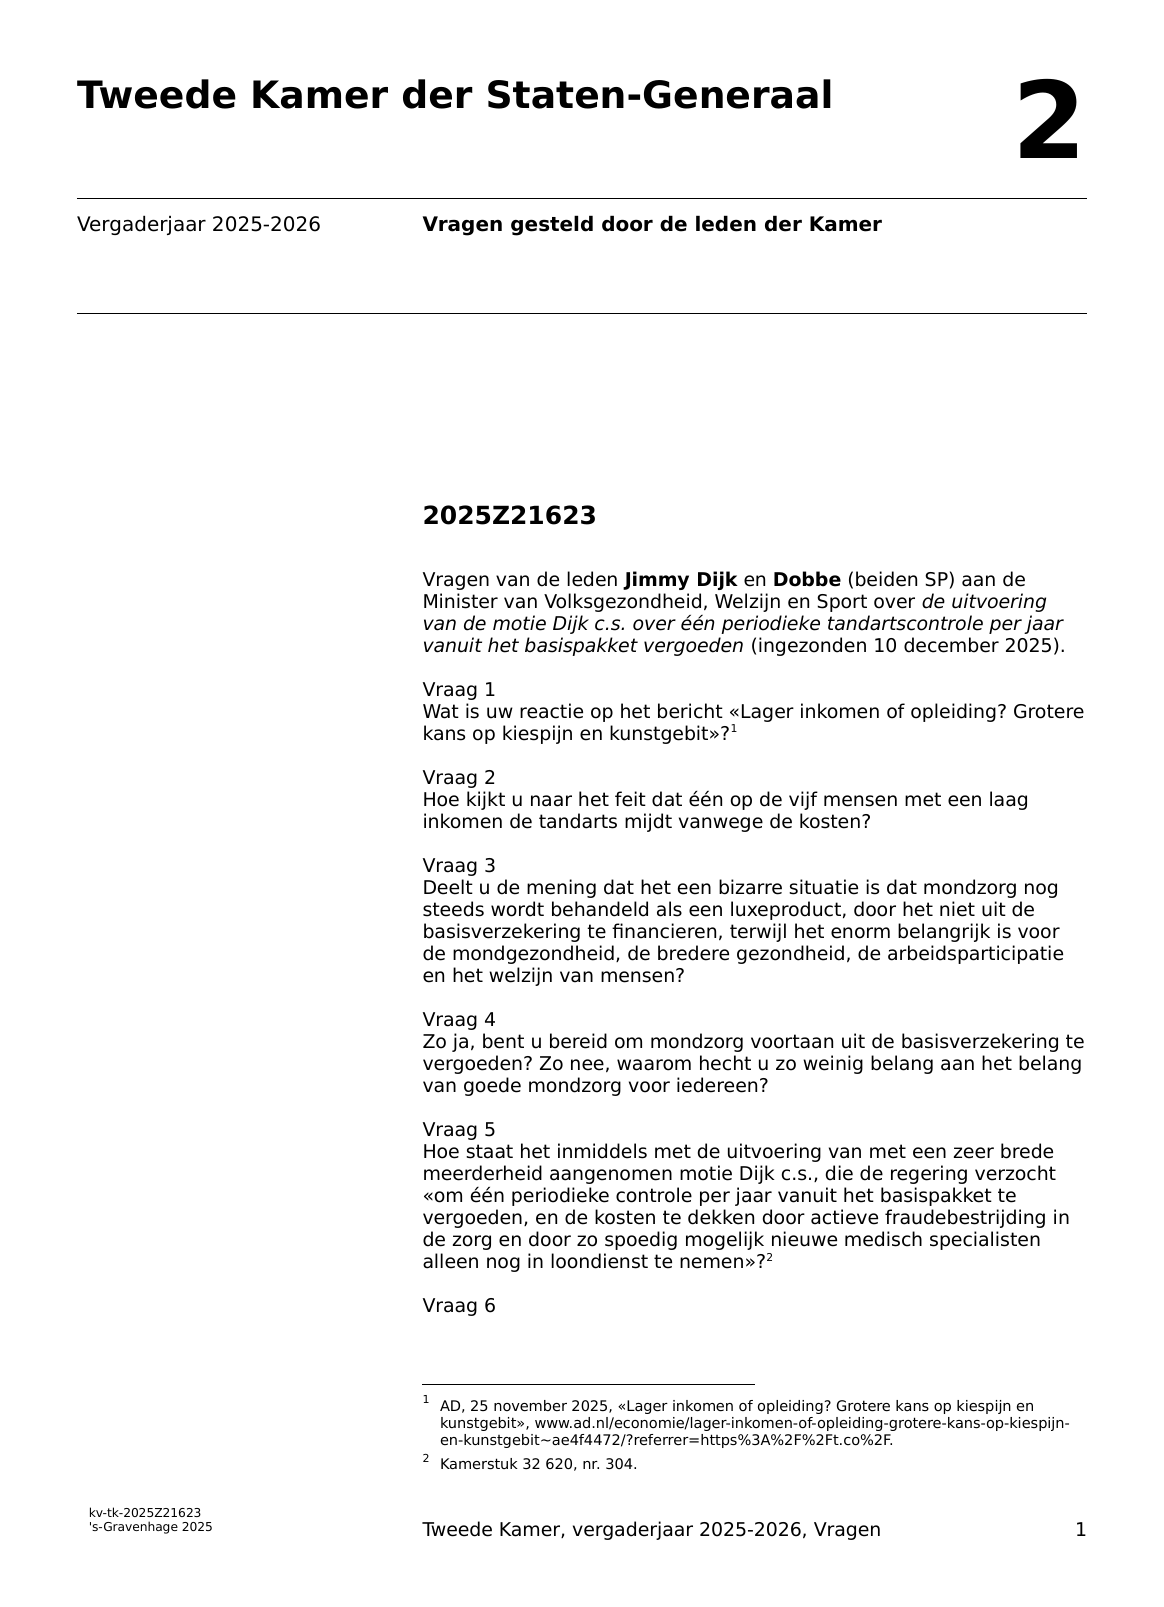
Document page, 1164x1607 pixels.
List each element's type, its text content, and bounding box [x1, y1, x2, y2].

text kv-tk-2025Z21623 [88, 1506, 323, 1520]
table_cell Vergaderjaar 2025-2026 [77, 199, 422, 313]
table_header 2 [886, 59, 1087, 198]
text Kamerstuk 32 620, nr. 304. [422, 1452, 1087, 1474]
text Vraag 3 [422, 855, 1087, 877]
text Zo ja, bent u bereid om mondzorg voortaan uit de basisverzekering te vergoeden? Zo nee, waarom hecht u zo weinig belang aan het belang van goede mondzorg voor iedereen? [422, 1031, 1087, 1097]
text AD, 25 november 2025, «Lager inkomen of opleiding? Grotere kans op kiespijn en kunstgebit», www.ad.nl/economie/lager-inkomen-of-opleiding-grotere-kans-op-kiespijn-en-kunstgebit~ae4f4472/?referrer=https%3A%2F%2Ft.co%2F. [422, 1393, 1087, 1449]
text Wat is uw reactie op het bericht «Lager inkomen of opleiding? Grotere kans op kiespijn en kunstgebit»? [422, 701, 1087, 745]
text Vraag 5 [422, 1119, 1087, 1141]
table_header Tweede Kamer der Staten-Generaal [77, 59, 886, 198]
text Vraag 2 [422, 767, 1087, 789]
text Vraag 1 [422, 679, 1087, 701]
text Vraag 4 [422, 1009, 1087, 1031]
text Hoe kijkt u naar het feit dat één op de vijf mensen met een laag inkomen de tandarts mijdt vanwege de kosten? [422, 789, 1087, 833]
text 2025Z21623 [422, 501, 1087, 531]
text 's-Gravenhage 2025 [88, 1520, 323, 1534]
table_cell Vragen gesteld door de leden der Kamer [422, 199, 1087, 313]
text Hoe staat het inmiddels met de uitvoering van met een zeer brede meerderheid aangenomen motie Dijk c.s., die de regering verzocht «om één periodieke controle per jaar vanuit het basispakket te vergoeden, en de kosten te dekken door actieve fraudebestrijding in de zorg en door zo spoedig mogelijk nieuwe medisch specialisten alleen nog in loondienst te nemen»? [422, 1141, 1087, 1273]
text Vragen van de leden Jimmy Dijk en Dobbe (beiden SP) aan de Minister van Volksgezondheid, Welzijn en Sport over de uitvoering van de motie Dijk c.s. over één periodieke tandartscontrole per jaar vanuit het basispakket vergoeden (ingezonden 10 december 2025). [422, 569, 1087, 657]
text Vraag 6 [422, 1295, 1087, 1317]
text Deelt u de mening dat het een bizarre situatie is dat mondzorg nog steeds wordt behandeld als een luxeproduct, door het niet uit de basisverzekering te financieren, terwijl het enorm belangrijk is voor de mondgezondheid, de bredere gezondheid, de arbeidsparticipatie en het welzijn van mensen? [422, 877, 1087, 987]
